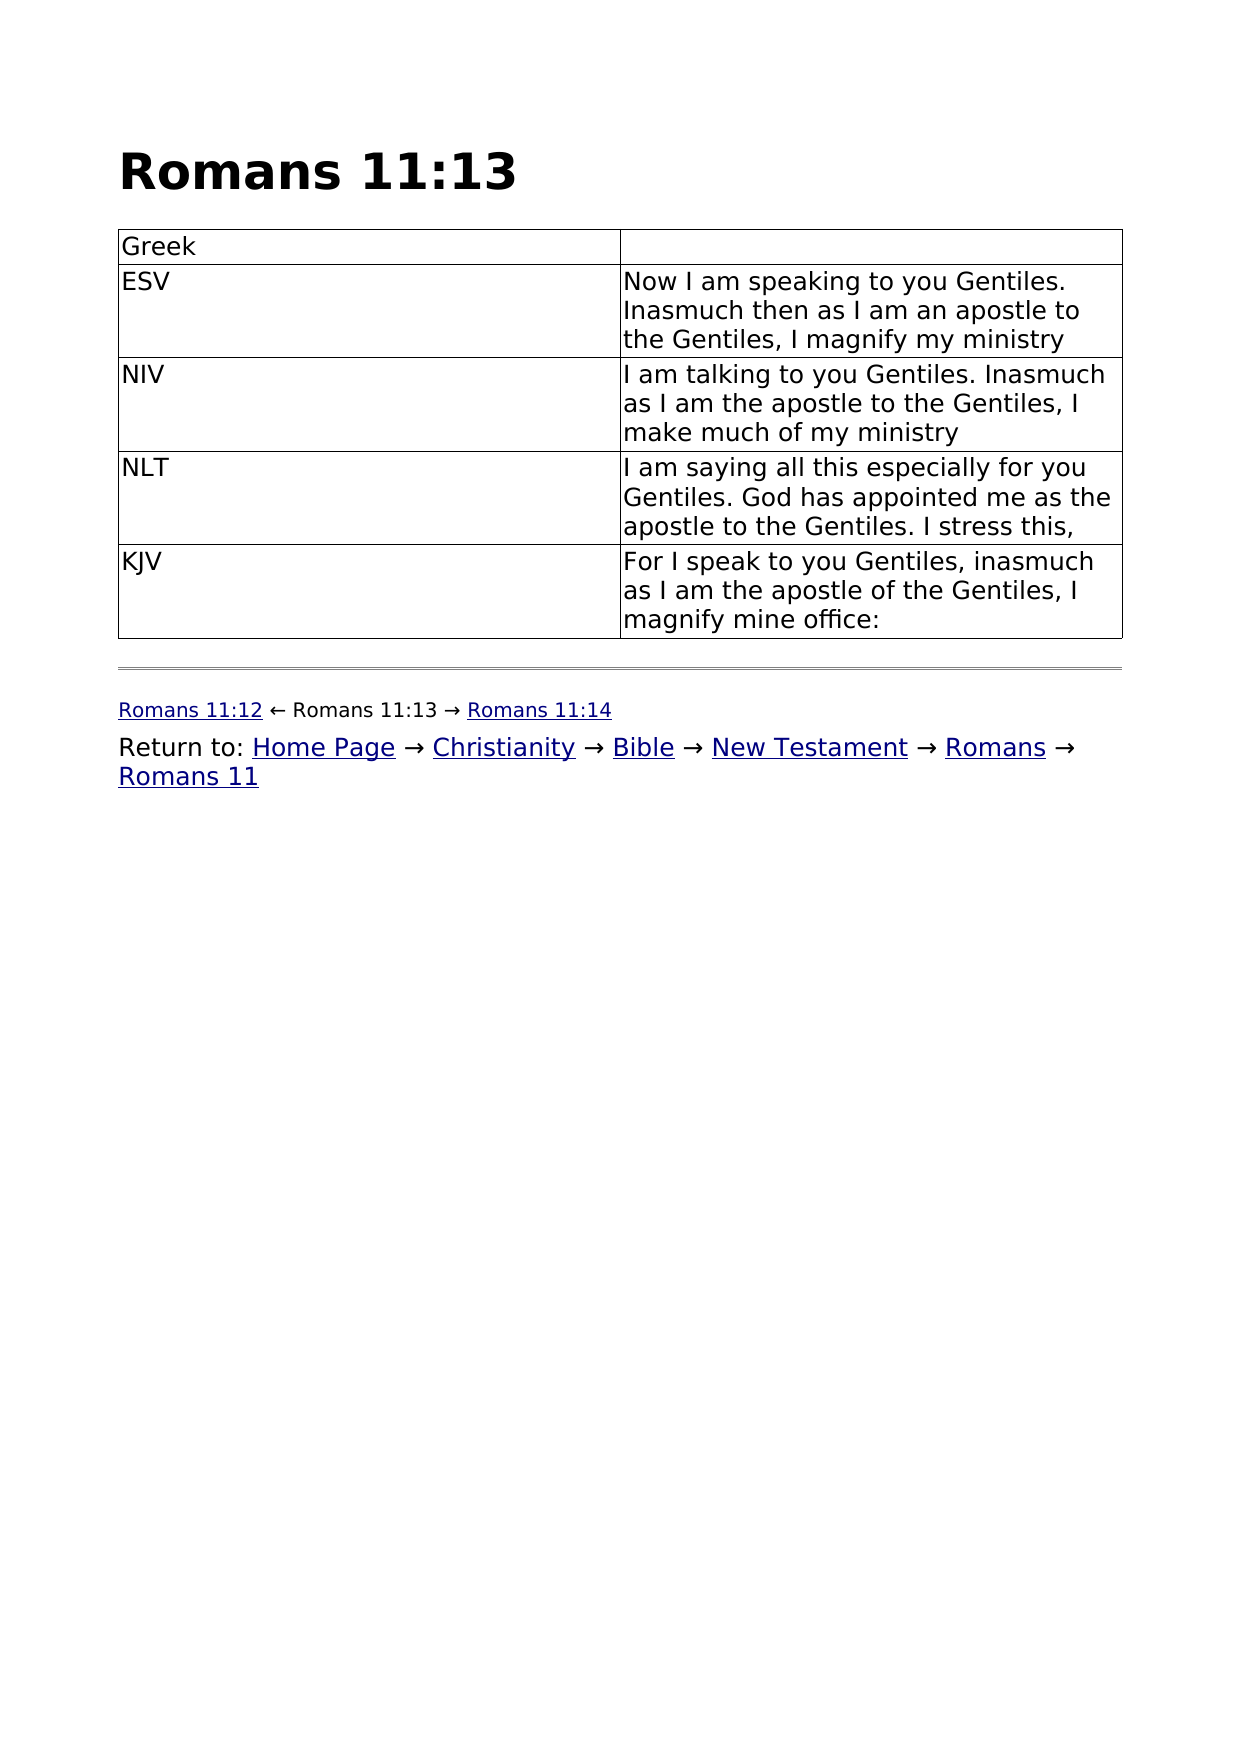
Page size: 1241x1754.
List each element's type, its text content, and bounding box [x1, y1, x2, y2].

table_cell NIV [119, 358, 620, 451]
table_cell Now I am speaking to you Gentiles. Inasmuch then as I am an apostle to the Gentiles, I magnify my ministry [621, 265, 1122, 357]
table_header [621, 230, 1122, 264]
text Romans 11:12 ← Romans 11:13 → Romans 11:14 [118, 699, 1122, 733]
table_cell I am saying all this especially for you Gentiles. God has appointed me as the apostle to the Gentiles. I stress this, [621, 452, 1122, 544]
table_header Greek [119, 230, 620, 264]
table_cell For I speak to you Gentiles, inasmuch as I am the apostle of the Gentiles, I magnify mine office: [621, 545, 1122, 637]
subtitle Romans 11:13 [118, 143, 1122, 201]
table_cell I am talking to you Gentiles. Inasmuch as I am the apostle to the Gentiles, I make much of my ministry [621, 358, 1122, 451]
table_cell ESV [119, 265, 620, 357]
table_cell NLT [119, 452, 620, 544]
text Return to: Home Page → Christianity → Bible → New Testament → Romans → Romans 11 [118, 733, 1122, 791]
table_cell KJV [119, 545, 620, 637]
